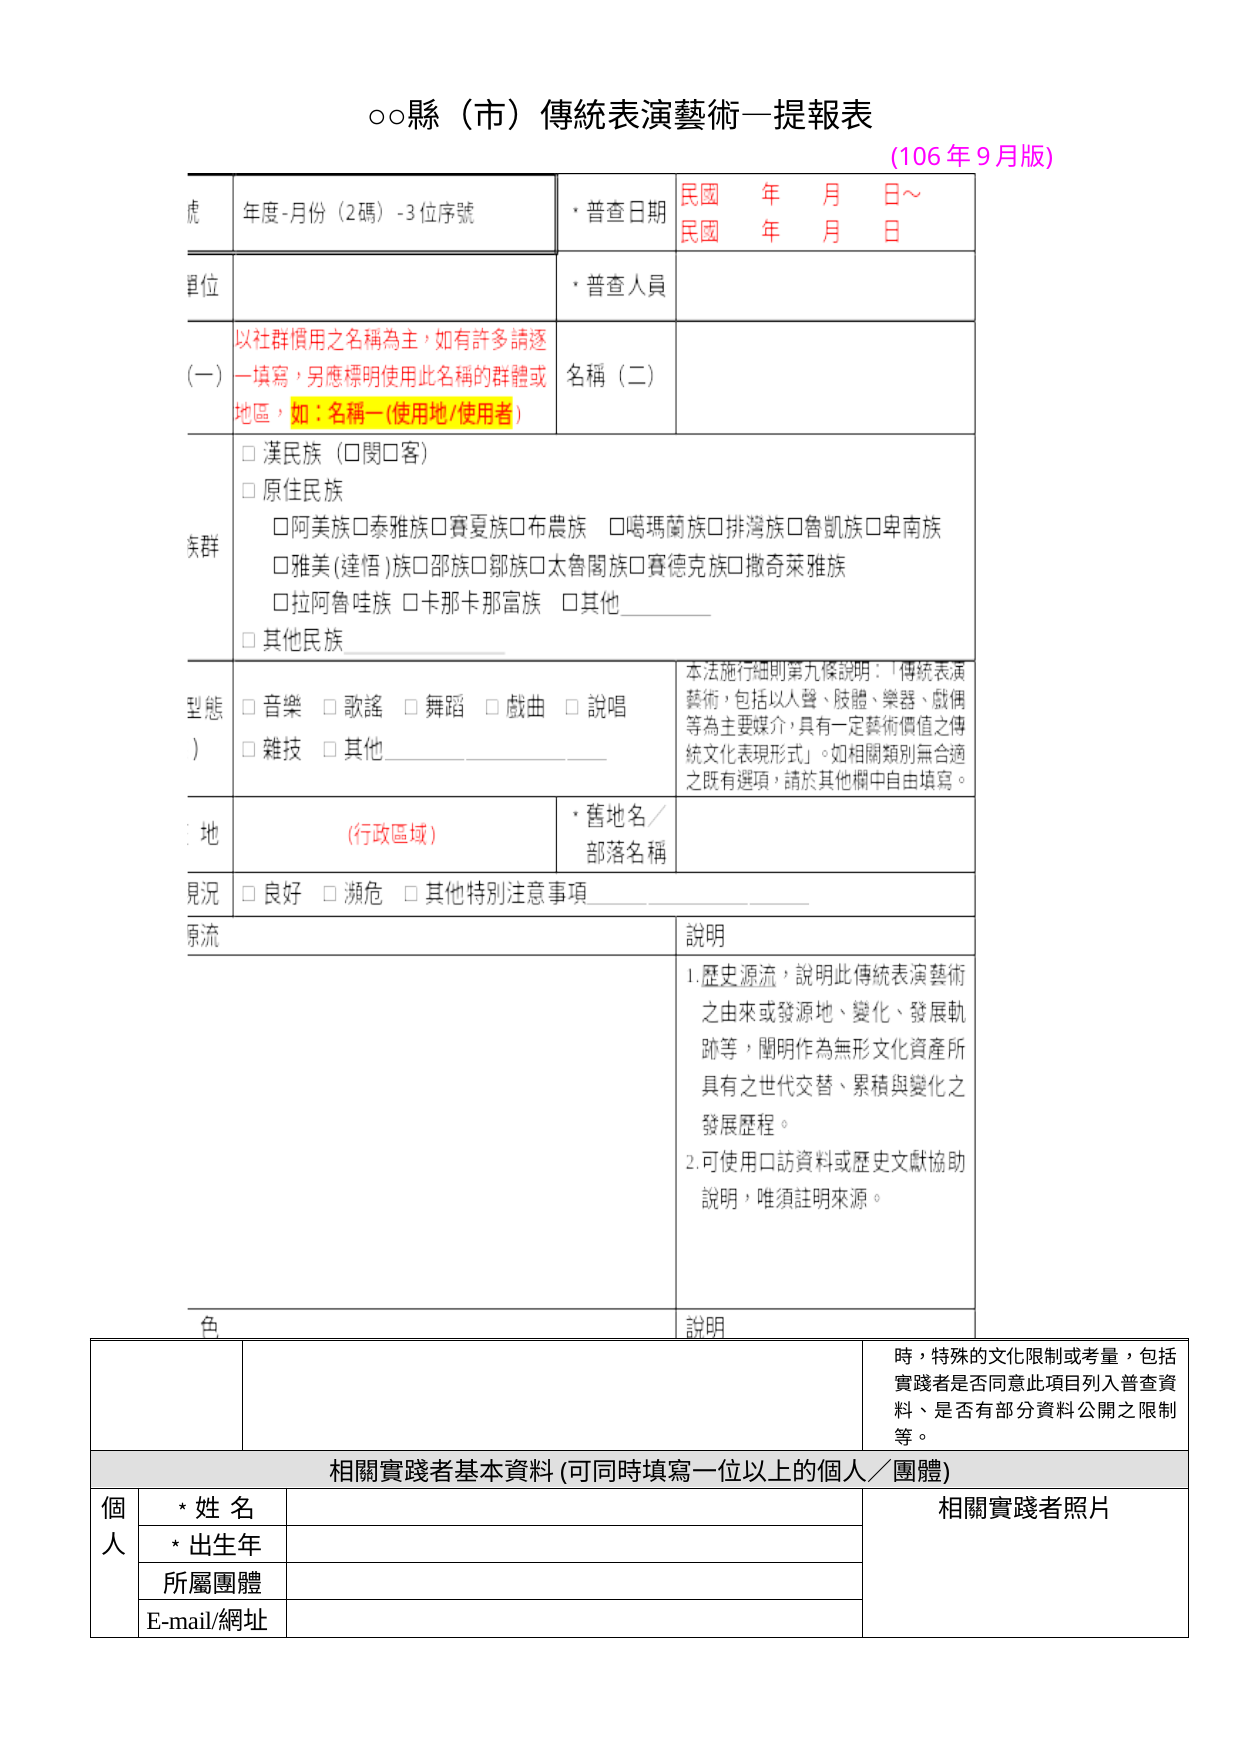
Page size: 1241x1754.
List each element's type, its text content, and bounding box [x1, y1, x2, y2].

table_cell 個人 [91, 1489, 138, 1637]
table_cell 時，特殊的文化限制或考量，包括實踐者是否同意此項目列入普查資料、是否有部分資料公開之限制等。 [863, 1341, 1188, 1450]
table_cell ﹡出生年 [139, 1526, 286, 1562]
table_cell 所屬團體 [139, 1563, 286, 1599]
table_cell [287, 1563, 862, 1599]
table_cell [287, 1600, 862, 1637]
table_cell [287, 1526, 862, 1562]
table_cell 相關實踐者基本資料 (可同時填寫一位以上的個人／團體) [91, 1451, 1188, 1487]
table_cell [287, 1489, 862, 1525]
table_cell 相關實踐者照片 [863, 1489, 1188, 1637]
table_cell [91, 1341, 242, 1450]
table_cell ﹡姓 名 [139, 1489, 286, 1525]
table_cell E-mail/網址 [139, 1600, 286, 1637]
table_cell [243, 1341, 862, 1450]
